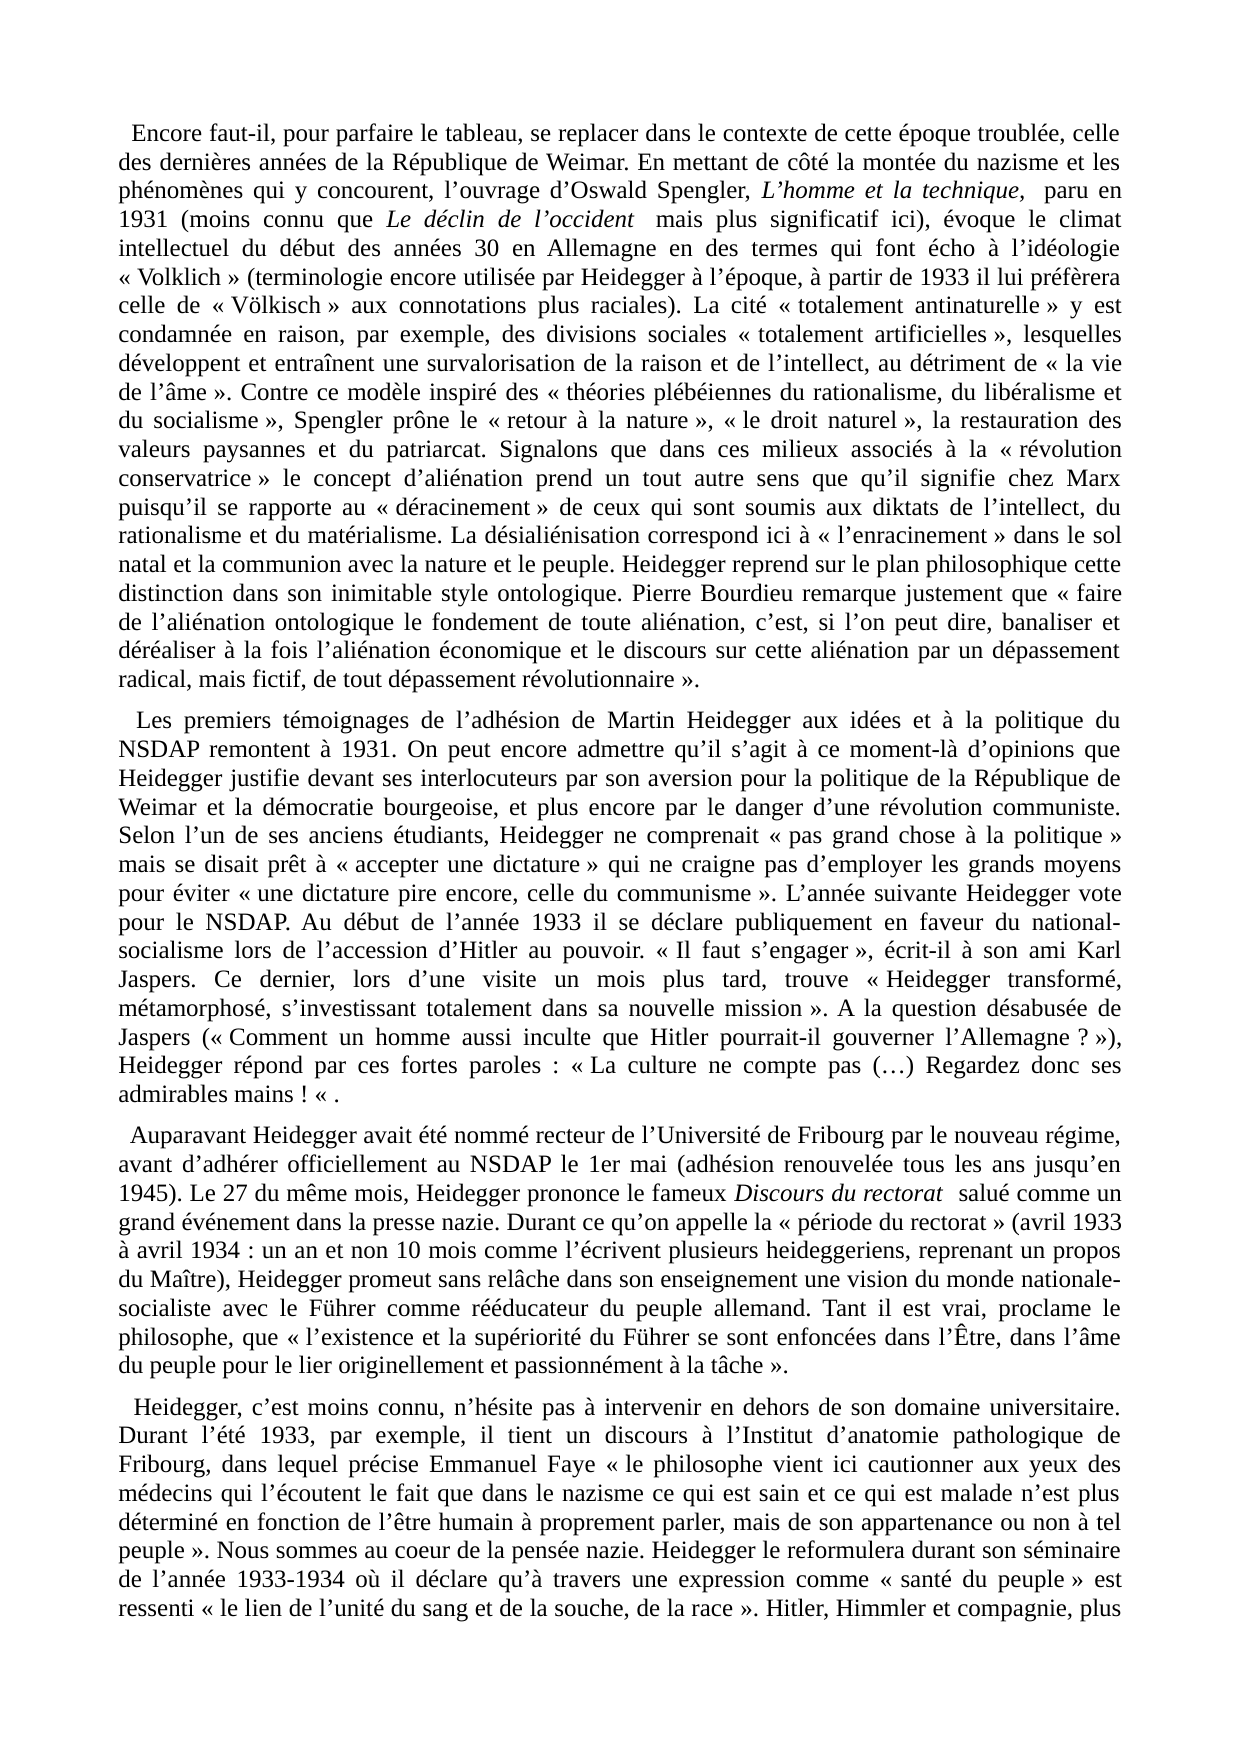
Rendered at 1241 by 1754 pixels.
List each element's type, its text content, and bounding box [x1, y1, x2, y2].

text Les premiers témoignages de l’adhésion de Martin Heidegger aux idées et à la politique du NSDAP remontent à 1931. On peut encore admettre qu’il s’agit à ce moment-là d’opinions que Heidegger justifie devant ses interlocuteurs par son aversion pour la politique de la République de Weimar et la démocratie bourgeoise, et plus encore par le danger d’une révolution communiste. Selon l’un de ses anciens étudiants, Heidegger ne comprenait « pas grand chose à la politique » mais se disait prêt à « accepter une dictature » qui ne craigne pas d’employer les grands moyens pour éviter « une dictature pire encore, celle du communisme ». L’année suivante Heidegger vote pour le NSDAP. Au début de l’année 1933 il se déclare publiquement en faveur du national-socialisme lors de l’accession d’Hitler au pouvoir. « Il faut s’engager », écrit-il à son ami Karl Jaspers. Ce dernier, lors d’une visite un mois plus tard, trouve « Heidegger transformé, métamorphosé, s’investissant totalement dans sa nouvelle mission ». A la question désabusée de Jaspers (« Comment un homme aussi inculte que Hitler pourrait-il gouverner l’Allemagne ? »), Heidegger répond par ces fortes paroles : « La culture ne compte pas (…) Regardez donc ses admirables mains ! « . [118, 706, 1122, 1108]
text Encore faut-il, pour parfaire le tableau, se replacer dans le contexte de cette époque troublée, celle des dernières années de la République de Weimar. En mettant de côté la montée du nazisme et les phénomènes qui y concourent, l’ouvrage d’Oswald Spengler, L’homme et la technique, paru en 1931 (moins connu que Le déclin de l’occident mais plus significatif ici), évoque le climat intellectuel du début des années 30 en Allemagne en des termes qui font écho à l’idéologie « Volklich » (terminologie encore utilisée par Heidegger à l’époque, à partir de 1933 il lui préfèrera celle de « Völkisch » aux connotations plus raciales). La cité « totalement antinaturelle » y est condamnée en raison, par exemple, des divisions sociales « totalement artificielles », lesquelles développent et entraînent une survalorisation de la raison et de l’intellect, au détriment de « la vie de l’âme ». Contre ce modèle inspiré des « théories plébéiennes du rationalisme, du libéralisme et du socialisme », Spengler prône le « retour à la nature », « le droit naturel », la restauration des valeurs paysannes et du patriarcat. Signalons que dans ces milieux associés à la « révolution conservatrice » le concept d’aliénation prend un tout autre sens que qu’il signifie chez Marx puisqu’il se rapporte au « déracinement » de ceux qui sont soumis aux diktats de l’intellect, du rationalisme et du matérialisme. La désialiénisation correspond ici à « l’enracinement » dans le sol natal et la communion avec la nature et le peuple. Heidegger reprend sur le plan philosophique cette distinction dans son inimitable style ontologique. Pierre Bourdieu remarque justement que « faire de l’aliénation ontologique le fondement de toute aliénation, c’est, si l’on peut dire, banaliser et déréaliser à la fois l’aliénation économique et le discours sur cette aliénation par un dépassement radical, mais fictif, de tout dépassement révolutionnaire ». [118, 118, 1122, 693]
text Auparavant Heidegger avait été nommé recteur de l’Université de Fribourg par le nouveau régime, avant d’adhérer officiellement au NSDAP le 1er mai (adhésion renouvelée tous les ans jusqu’en 1945). Le 27 du même mois, Heidegger prononce le fameux Discours du rectorat salué comme un grand événement dans la presse nazie. Durant ce qu’on appelle la « période du rectorat » (avril 1933 à avril 1934 : un an et non 10 mois comme l’écrivent plusieurs heideggeriens, reprenant un propos du Maître), Heidegger promeut sans relâche dans son enseignement une vision du monde nationale-socialiste avec le Führer comme rééducateur du peuple allemand. Tant il est vrai, proclame le philosophe, que « l’existence et la supériorité du Führer se sont enfoncées dans l’Être, dans l’âme du peuple pour le lier originellement et passionnément à la tâche ». [118, 1121, 1122, 1379]
text Heidegger, c’est moins connu, n’hésite pas à intervenir en dehors de son domaine universitaire. Durant l’été 1933, par exemple, il tient un discours à l’Institut d’anatomie pathologique de Fribourg, dans lequel précise Emmanuel Faye « le philosophe vient ici cautionner aux yeux des médecins qui l’écoutent le fait que dans le nazisme ce qui est sain et ce qui est malade n’est plus déterminé en fonction de l’être humain à proprement parler, mais de son appartenance ou non à tel peuple ». Nous sommes au coeur de la pensée nazie. Heidegger le reformulera durant son séminaire de l’année 1933-1934 où il déclare qu’à travers une expression comme « santé du peuple » est ressenti « le lien de l’unité du sang et de la souche, de la race ». Hitler, Himmler et compagnie, plus [118, 1392, 1122, 1622]
